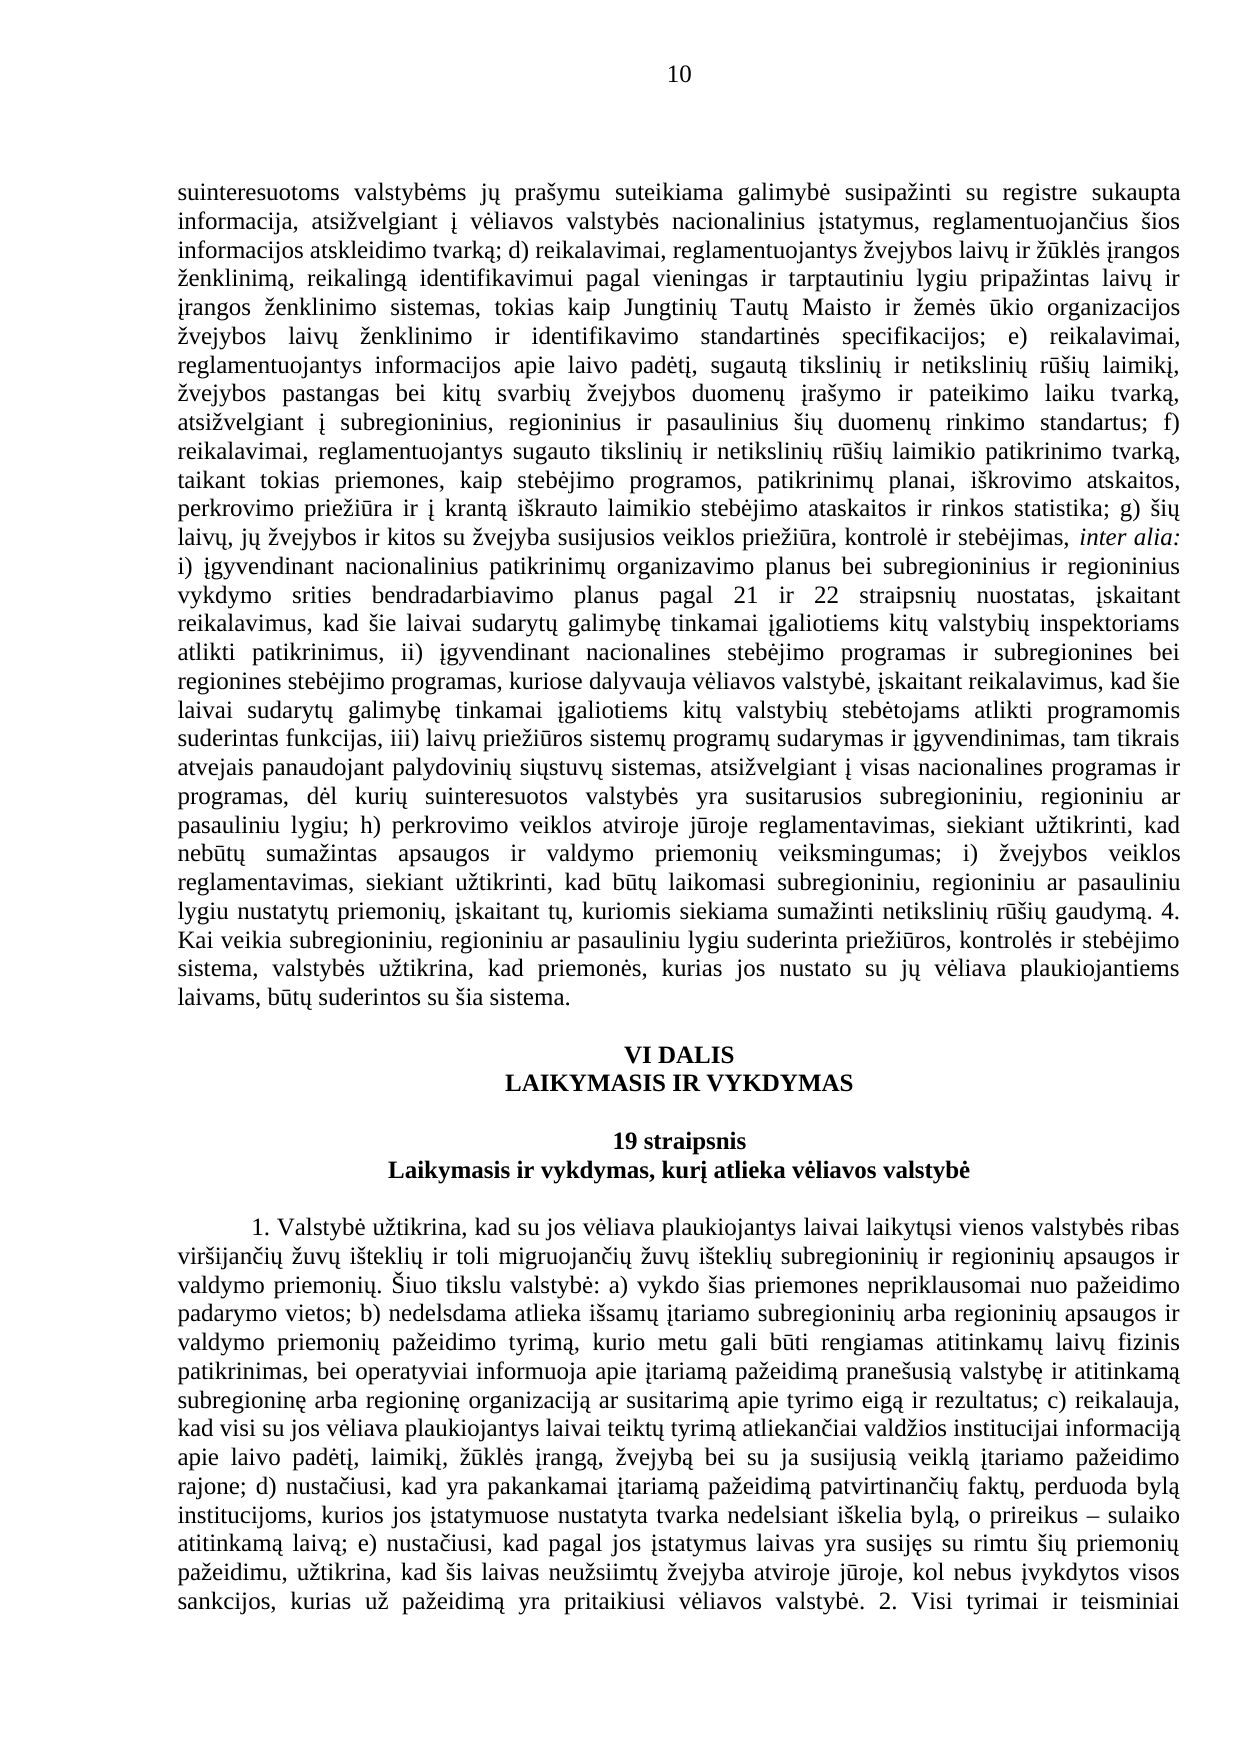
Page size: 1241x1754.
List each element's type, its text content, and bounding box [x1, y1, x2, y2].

text 1. Valstybė užtikrina, kad su jos vėliava plaukiojantys laivai laikytųsi vienos valstybės ribas viršijančių žuvų išteklių ir toli migruojančių žuvų išteklių subregioninių ir regioninių apsaugos ir valdymo priemonių. Šiuo tikslu valstybė: a) vykdo šias priemones nepriklausomai nuo pažeidimo padarymo vietos; b) nedelsdama atlieka išsamų įtariamo subregioninių arba regioninių apsaugos ir valdymo priemonių pažeidimo tyrimą, kurio metu gali būti rengiamas atitinkamų laivų fizinis patikrinimas, bei operatyviai informuoja apie įtariamą pažeidimą pranešusią valstybę ir atitinkamą subregioninę arba regioninę organizaciją ar susitarimą apie tyrimo eigą ir rezultatus; c) reikalauja, kad visi su jos vėliava plaukiojantys laivai teiktų tyrimą atliekančiai valdžios institucijai informaciją apie laivo padėtį, laimikį, žūklės įrangą, žvejybą bei su ja susijusią veiklą įtariamo pažeidimo rajone; d) nustačiusi, kad yra pakankamai įtariamą pažeidimą patvirtinančių faktų, perduoda bylą institucijoms, kurios jos įstatymuose nustatyta tvarka nedelsiant iškelia bylą, o prireikus – sulaiko atitinkamą laivą; e) nustačiusi, kad pagal jos įstatymus laivas yra susijęs su rimtu šių priemonių pažeidimu, užtikrina, kad šis laivas neužsiimtų žvejyba atviroje jūroje, kol nebus įvykdytos visos sankcijos, kurias už pažeidimą yra pritaikiusi vėliavos valstybė. 2. Visi tyrimai ir teisminiai [177, 1212, 1181, 1615]
text 19 straipsnis [177, 1126, 1181, 1155]
text Laikymasis ir vykdymas, kurį atlieka vėliavos valstybė [177, 1155, 1181, 1183]
text VI DALIS [177, 1040, 1181, 1068]
text suinteresuotoms valstybėms jų prašymu suteikiama galimybė susipažinti su registre sukaupta informacija, atsižvelgiant į vėliavos valstybės nacionalinius įstatymus, reglamentuojančius šios informacijos atskleidimo tvarką; d) reikalavimai, reglamentuojantys žvejybos laivų ir žūklės įrangos ženklinimą, reikalingą identifikavimui pagal vieningas ir tarptautiniu lygiu pripažintas laivų ir įrangos ženklinimo sistemas, tokias kaip Jungtinių Tautų Maisto ir žemės ūkio organizacijos žvejybos laivų ženklinimo ir identifikavimo standartinės specifikacijos; e) reikalavimai, reglamentuojantys informacijos apie laivo padėtį, sugautą tikslinių ir netikslinių rūšių laimikį, žvejybos pastangas bei kitų svarbių žvejybos duomenų įrašymo ir pateikimo laiku tvarką, atsižvelgiant į subregioninius, regioninius ir pasaulinius šių duomenų rinkimo standartus; f) reikalavimai, reglamentuojantys sugauto tikslinių ir netikslinių rūšių laimikio patikrinimo tvarką, taikant tokias priemones, kaip stebėjimo programos, patikrinimų planai, iškrovimo atskaitos, perkrovimo priežiūra ir į krantą iškrauto laimikio stebėjimo ataskaitos ir rinkos statistika; g) šių laivų, jų žvejybos ir kitos su žvejyba susijusios veiklos priežiūra, kontrolė ir stebėjimas, inter alia: i) įgyvendinant nacionalinius patikrinimų organizavimo planus bei subregioninius ir regioninius vykdymo srities bendradarbiavimo planus pagal 21 ir 22 straipsnių nuostatas, įskaitant reikalavimus, kad šie laivai sudarytų galimybę tinkamai įgaliotiems kitų valstybių inspektoriams atlikti patikrinimus, ii) įgyvendinant nacionalines stebėjimo programas ir subregionines bei regionines stebėjimo programas, kuriose dalyvauja vėliavos valstybė, įskaitant reikalavimus, kad šie laivai sudarytų galimybę tinkamai įgaliotiems kitų valstybių stebėtojams atlikti programomis suderintas funkcijas, iii) laivų priežiūros sistemų programų sudarymas ir įgyvendinimas, tam tikrais atvejais panaudojant palydovinių siųstuvų sistemas, atsižvelgiant į visas nacionalines programas ir programas, dėl kurių suinteresuotos valstybės yra susitarusios subregioniniu, regioniniu ar pasauliniu lygiu; h) perkrovimo veiklos atviroje jūroje reglamentavimas, siekiant užtikrinti, kad nebūtų sumažintas apsaugos ir valdymo priemonių veiksmingumas; i) žvejybos veiklos reglamentavimas, siekiant užtikrinti, kad būtų laikomasi subregioniniu, regioniniu ar pasauliniu lygiu nustatytų priemonių, įskaitant tų, kuriomis siekiama sumažinti netikslinių rūšių gaudymą. 4. Kai veikia subregioniniu, regioniniu ar pasauliniu lygiu suderinta priežiūros, kontrolės ir stebėjimo sistema, valstybės užtikrina, kad priemonės, kurias jos nustato su jų vėliava plaukiojantiems laivams, būtų suderintos su šia sistema. [177, 177, 1181, 1011]
text LAIKYMASIS IR VYKDYMAS [177, 1068, 1181, 1097]
